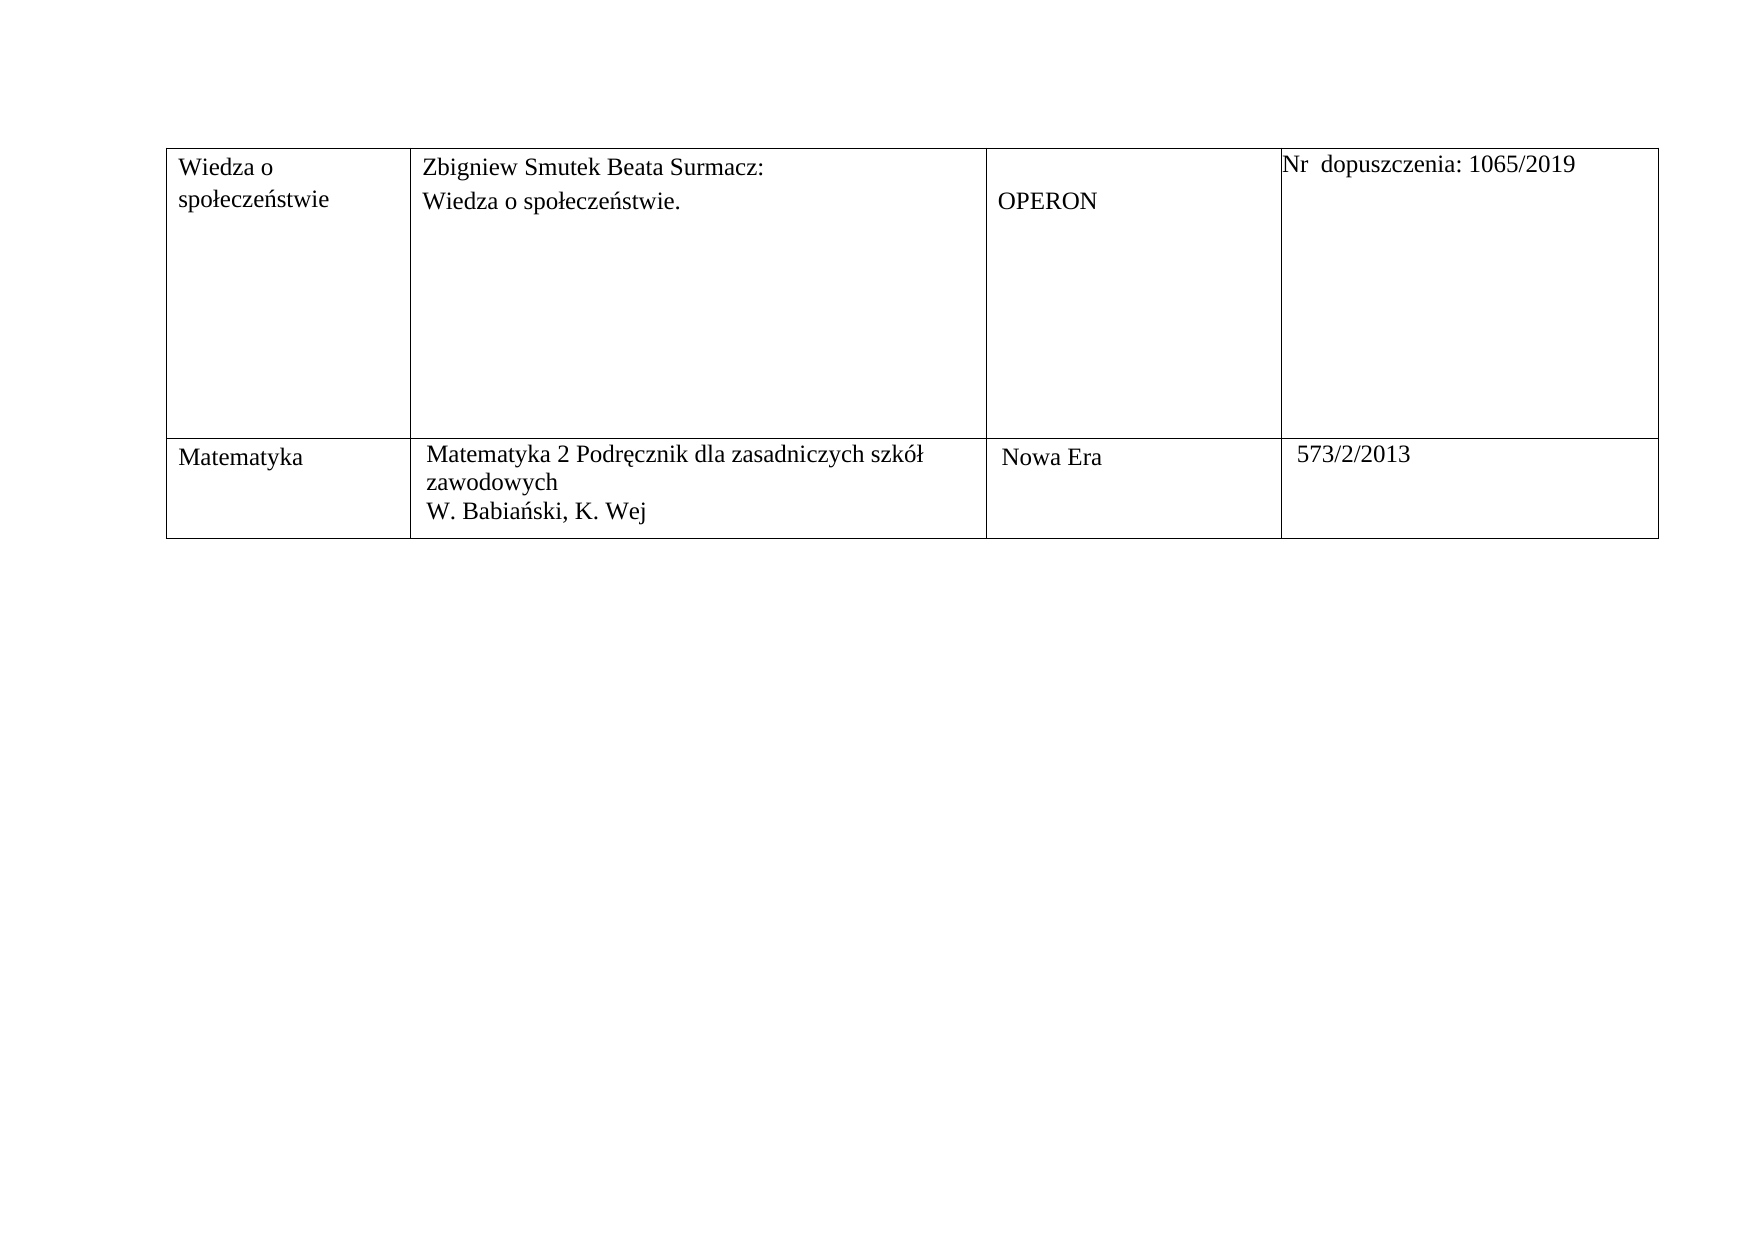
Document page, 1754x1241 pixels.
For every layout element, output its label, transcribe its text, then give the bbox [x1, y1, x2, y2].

table_cell Zbigniew Smutek Beata Surmacz: Wiedza o społeczeństwie. [411, 149, 986, 438]
table_cell Wiedza o społeczeństwie [167, 149, 410, 438]
table_cell 573/2/2013 [1282, 439, 1658, 538]
table_cell Nowa Era [987, 439, 1281, 538]
table_cell OPERON [987, 149, 1281, 438]
table_cell Nr dopuszczenia: 1065/2019 [1282, 149, 1658, 438]
table_cell Matematyka 2 Podręcznik dla zasadniczych szkół zawodowych W. Babiański, K. Wej [411, 439, 986, 538]
table_cell Matematyka [167, 439, 410, 538]
